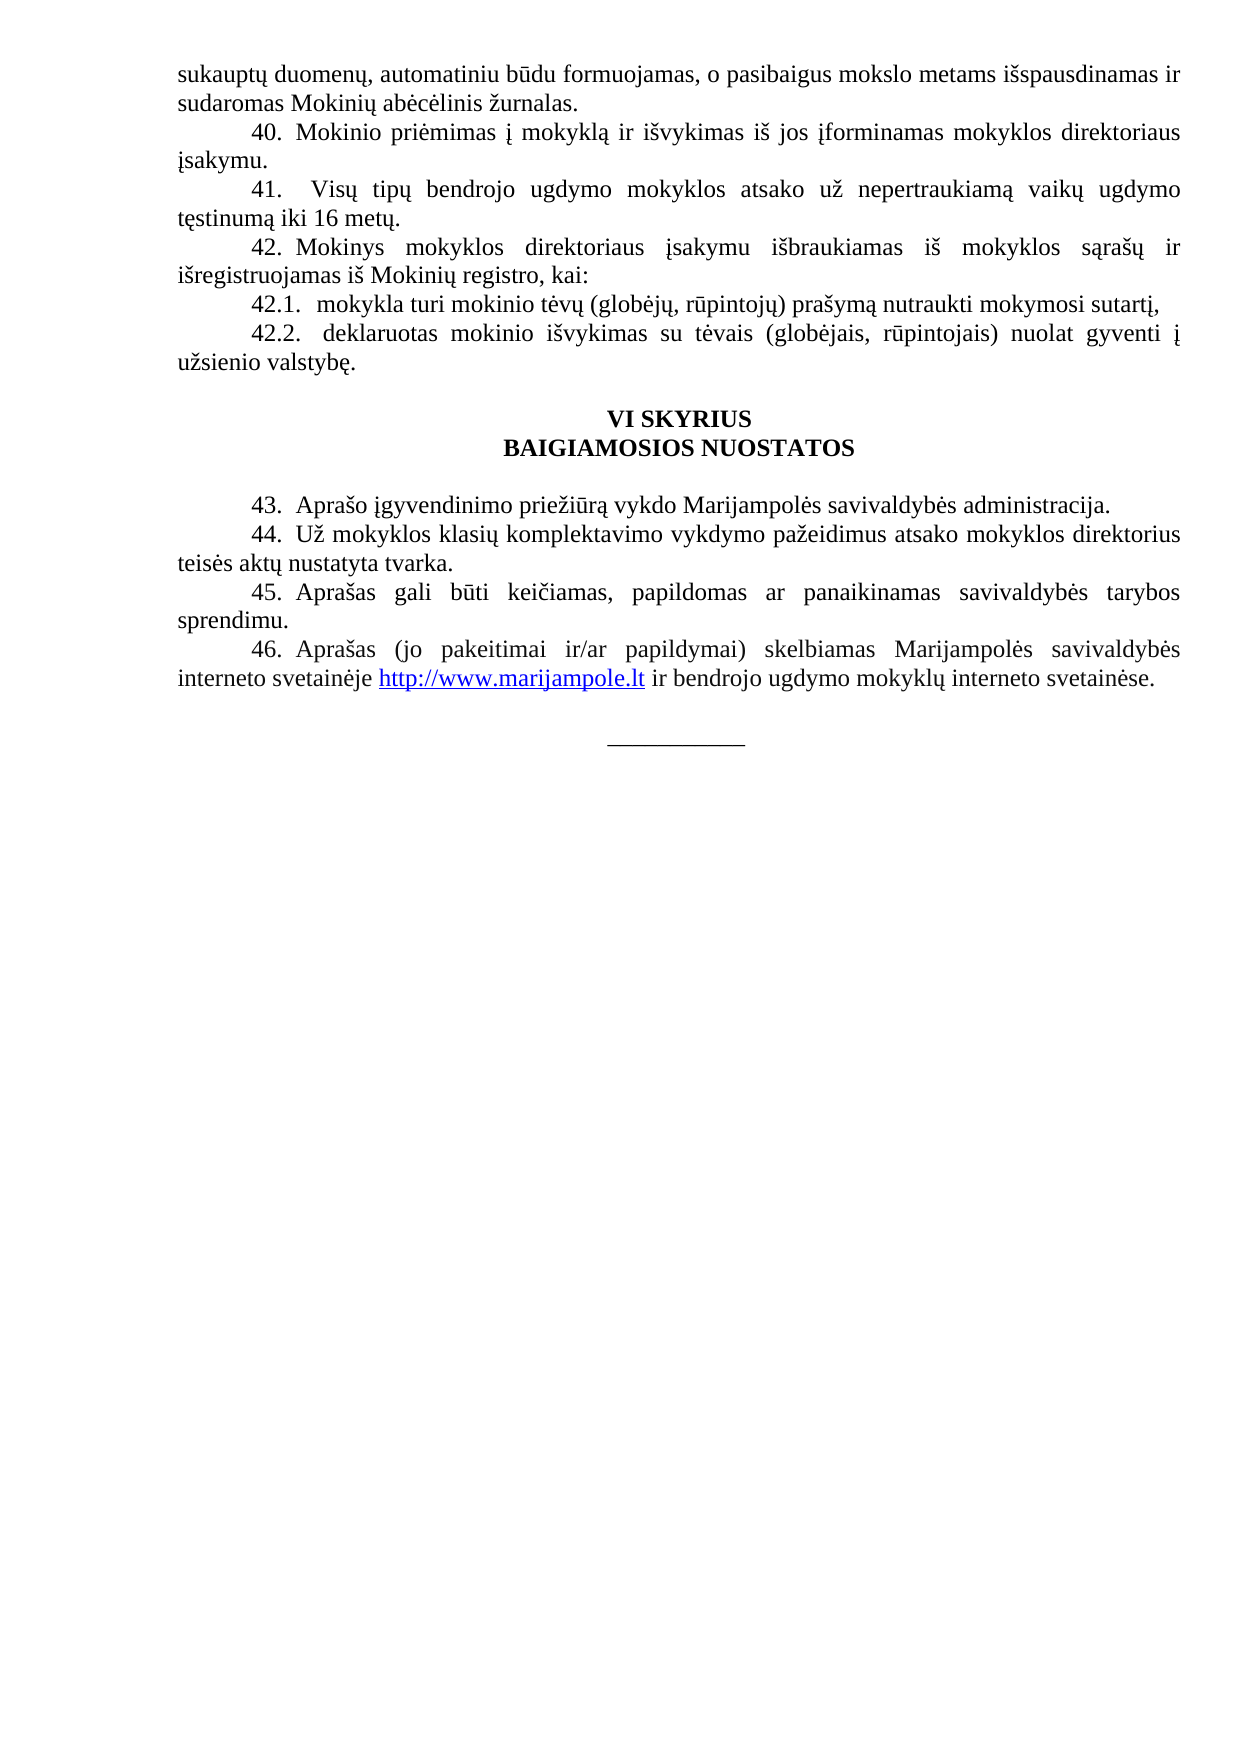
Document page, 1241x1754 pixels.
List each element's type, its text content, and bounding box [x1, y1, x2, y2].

text 45. Aprašas gali būti keičiamas, papildomas ar panaikinamas savivaldybės tarybos sprendimu. [177, 577, 1181, 634]
text 40. Mokinio priėmimas į mokyklą ir išvykimas iš jos įforminamas mokyklos direktoriaus įsakymu. [177, 117, 1181, 174]
text VI SKYRIUS [177, 404, 1181, 433]
text ___________ [177, 720, 1181, 749]
text 43. Aprašo įgyvendinimo priežiūrą vykdo Marijampolės savivaldybės administracija. [227, 490, 1181, 519]
text BAIGIAMOSIOS NUOSTATOS [177, 433, 1181, 462]
text 42.2. deklaruotas mokinio išvykimas su tėvais (globėjais, rūpintojais) nuolat gyventi į užsienio valstybę. [177, 318, 1181, 375]
text 41. Visų tipų bendrojo ugdymo mokyklos atsako už nepertraukiamą vaikų ugdymo tęstinumą iki 16 metų. [177, 174, 1181, 232]
text 42. Mokinys mokyklos direktoriaus įsakymu išbraukiamas iš mokyklos sąrašų ir išregistruojamas iš Mokinių registro, kai: [177, 232, 1181, 289]
text 44. Už mokyklos klasių komplektavimo vykdymo pažeidimus atsako mokyklos direktorius teisės aktų nustatyta tvarka. [177, 519, 1181, 577]
text sukauptų duomenų, automatiniu būdu formuojamas, o pasibaigus mokslo metams išspausdinamas ir sudaromas Mokinių abėcėlinis žurnalas. [177, 59, 1181, 117]
text 46. Aprašas (jo pakeitimai ir/ar papildymai) skelbiamas Marijampolės savivaldybės interneto svetainėje http://www.marijampole.lt ir bendrojo ugdymo mokyklų interneto svetainėse. [177, 634, 1181, 692]
text 42.1. mokykla turi mokinio tėvų (globėjų, rūpintojų) prašymą nutraukti mokymosi sutartį, [177, 289, 1181, 318]
